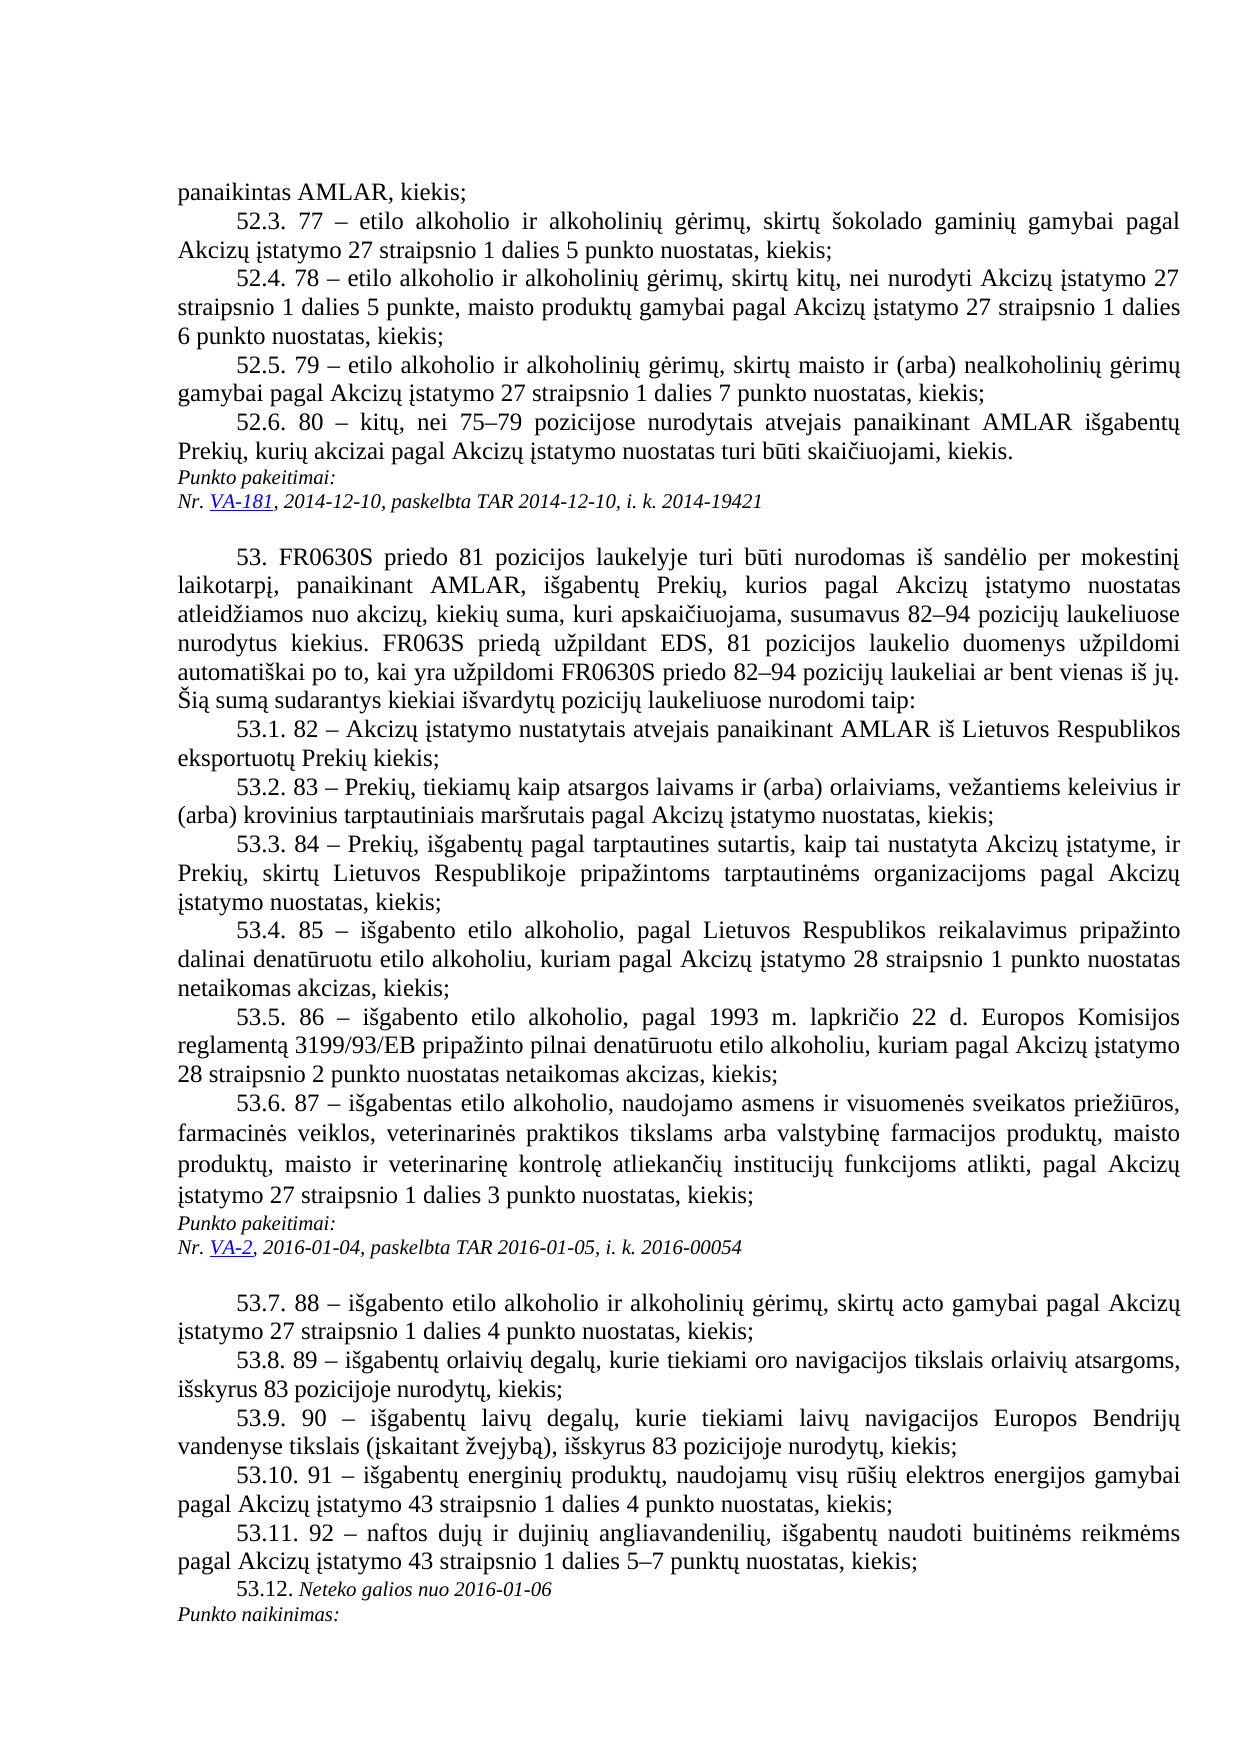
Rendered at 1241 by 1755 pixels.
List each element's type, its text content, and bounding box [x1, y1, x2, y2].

text 53.12. Neteko galios nuo 2016-01-06 [177, 1575, 1181, 1601]
text 53.9. 90 – išgabentų laivų degalų, kurie tiekiami laivų navigacijos Europos Bendrijų vandenyse tikslais (įskaitant žvejybą), išskyrus 83 pozicijoje nurodytų, kiekis; [177, 1403, 1181, 1460]
text 52.5. 79 – etilo alkoholio ir alkoholinių gėrimų, skirtų maisto ir (arba) nealkoholinių gėrimų gamybai pagal Akcizų įstatymo 27 straipsnio 1 dalies 7 punkto nuostatas, kiekis; [177, 350, 1181, 407]
text 52.4. 78 – etilo alkoholio ir alkoholinių gėrimų, skirtų kitų, nei nurodyti Akcizų įstatymo 27 straipsnio 1 dalies 5 punkte, maisto produktų gamybai pagal Akcizų įstatymo 27 straipsnio 1 dalies 6 punkto nuostatas, kiekis; [177, 263, 1181, 350]
text 53. FR0630S priedo 81 pozicijos laukelyje turi būti nurodomas iš sandėlio per mokestinį laikotarpį, panaikinant AMLAR, išgabentų Prekių, kurios pagal Akcizų įstatymo nuostatas atleidžiamos nuo akcizų, kiekių suma, kuri apskaičiuojama, susumavus 82–94 pozicijų laukeliuose nurodytus kiekius. FR063S priedą užpildant EDS, 81 pozicijos laukelio duomenys užpildomi automatiškai po to, kai yra užpildomi FR0630S priedo 82–94 pozicijų laukeliai ar bent vienas iš jų. Šią sumą sudarantys kiekiai išvardytų pozicijų laukeliuose nurodomi taip: [177, 542, 1181, 714]
text panaikintas AMLAR, kiekis; [177, 177, 1181, 206]
text 53.11. 92 – naftos dujų ir dujinių angliavandenilių, išgabentų naudoti buitinėms reikmėms pagal Akcizų įstatymo 43 straipsnio 1 dalies 5–7 punktų nuostatas, kiekis; [177, 1518, 1181, 1575]
text Punkto pakeitimai: [177, 465, 1181, 489]
text 52.3. 77 – etilo alkoholio ir alkoholinių gėrimų, skirtų šokolado gaminių gamybai pagal Akcizų įstatymo 27 straipsnio 1 dalies 5 punkto nuostatas, kiekis; [177, 206, 1181, 263]
text 53.4. 85 – išgabento etilo alkoholio, pagal Lietuvos Respublikos reikalavimus pripažinto dalinai denatūruotu etilo alkoholiu, kuriam pagal Akcizų įstatymo 28 straipsnio 1 punkto nuostatas netaikomas akcizas, kiekis; [177, 915, 1181, 1002]
text 53.5. 86 – išgabento etilo alkoholio, pagal 1993 m. lapkričio 22 d. Europos Komisijos reglamentą 3199/93/EB pripažinto pilnai denatūruotu etilo alkoholiu, kuriam pagal Akcizų įstatymo 28 straipsnio 2 punkto nuostatas netaikomas akcizas, kiekis; [177, 1002, 1181, 1088]
text 53.10. 91 – išgabentų energinių produktų, naudojamų visų rūšių elektros energijos gamybai pagal Akcizų įstatymo 43 straipsnio 1 dalies 4 punkto nuostatas, kiekis; [177, 1460, 1181, 1518]
text Nr. VA-2, 2016-01-04, paskelbta TAR 2016-01-05, i. k. 2016-00054 [177, 1235, 1181, 1259]
text 53.2. 83 – Prekių, tiekiamų kaip atsargos laivams ir (arba) orlaiviams, vežantiems keleivius ir (arba) krovinius tarptautiniais maršrutais pagal Akcizų įstatymo nuostatas, kiekis; [177, 772, 1181, 829]
text 53.6. 87 – išgabentas etilo alkoholio, naudojamo asmens ir visuomenės sveikatos priežiūros, farmacinės veiklos, veterinarinės praktikos tikslams arba valstybinę farmacijos produktų, maisto produktų, maisto ir veterinarinę kontrolę atliekančių institucijų funkcijoms atlikti, pagal Akcizų įstatymo 27 straipsnio 1 dalies 3 punkto nuostatas, kiekis; [177, 1088, 1181, 1209]
text 53.7. 88 – išgabento etilo alkoholio ir alkoholinių gėrimų, skirtų acto gamybai pagal Akcizų įstatymo 27 straipsnio 1 dalies 4 punkto nuostatas, kiekis; [177, 1288, 1181, 1345]
text Nr. VA-181, 2014-12-10, paskelbta TAR 2014-12-10, i. k. 2014-19421 [177, 489, 1181, 513]
text Punkto naikinimas: [177, 1601, 1181, 1626]
text Punkto pakeitimai: [177, 1211, 1181, 1235]
text 53.1. 82 – Akcizų įstatymo nustatytais atvejais panaikinant AMLAR iš Lietuvos Respublikos eksportuotų Prekių kiekis; [177, 714, 1181, 772]
text 53.3. 84 – Prekių, išgabentų pagal tarptautines sutartis, kaip tai nustatyta Akcizų įstatyme, ir Prekių, skirtų Lietuvos Respublikoje pripažintoms tarptautinėms organizacijoms pagal Akcizų įstatymo nuostatas, kiekis; [177, 829, 1181, 915]
text 52.6. 80 – kitų, nei 75–79 pozicijose nurodytais atvejais panaikinant AMLAR išgabentų Prekių, kurių akcizai pagal Akcizų įstatymo nuostatas turi būti skaičiuojami, kiekis. [177, 407, 1181, 465]
text 53.8. 89 – išgabentų orlaivių degalų, kurie tiekiami oro navigacijos tikslais orlaivių atsargoms, išskyrus 83 pozicijoje nurodytų, kiekis; [177, 1345, 1181, 1403]
